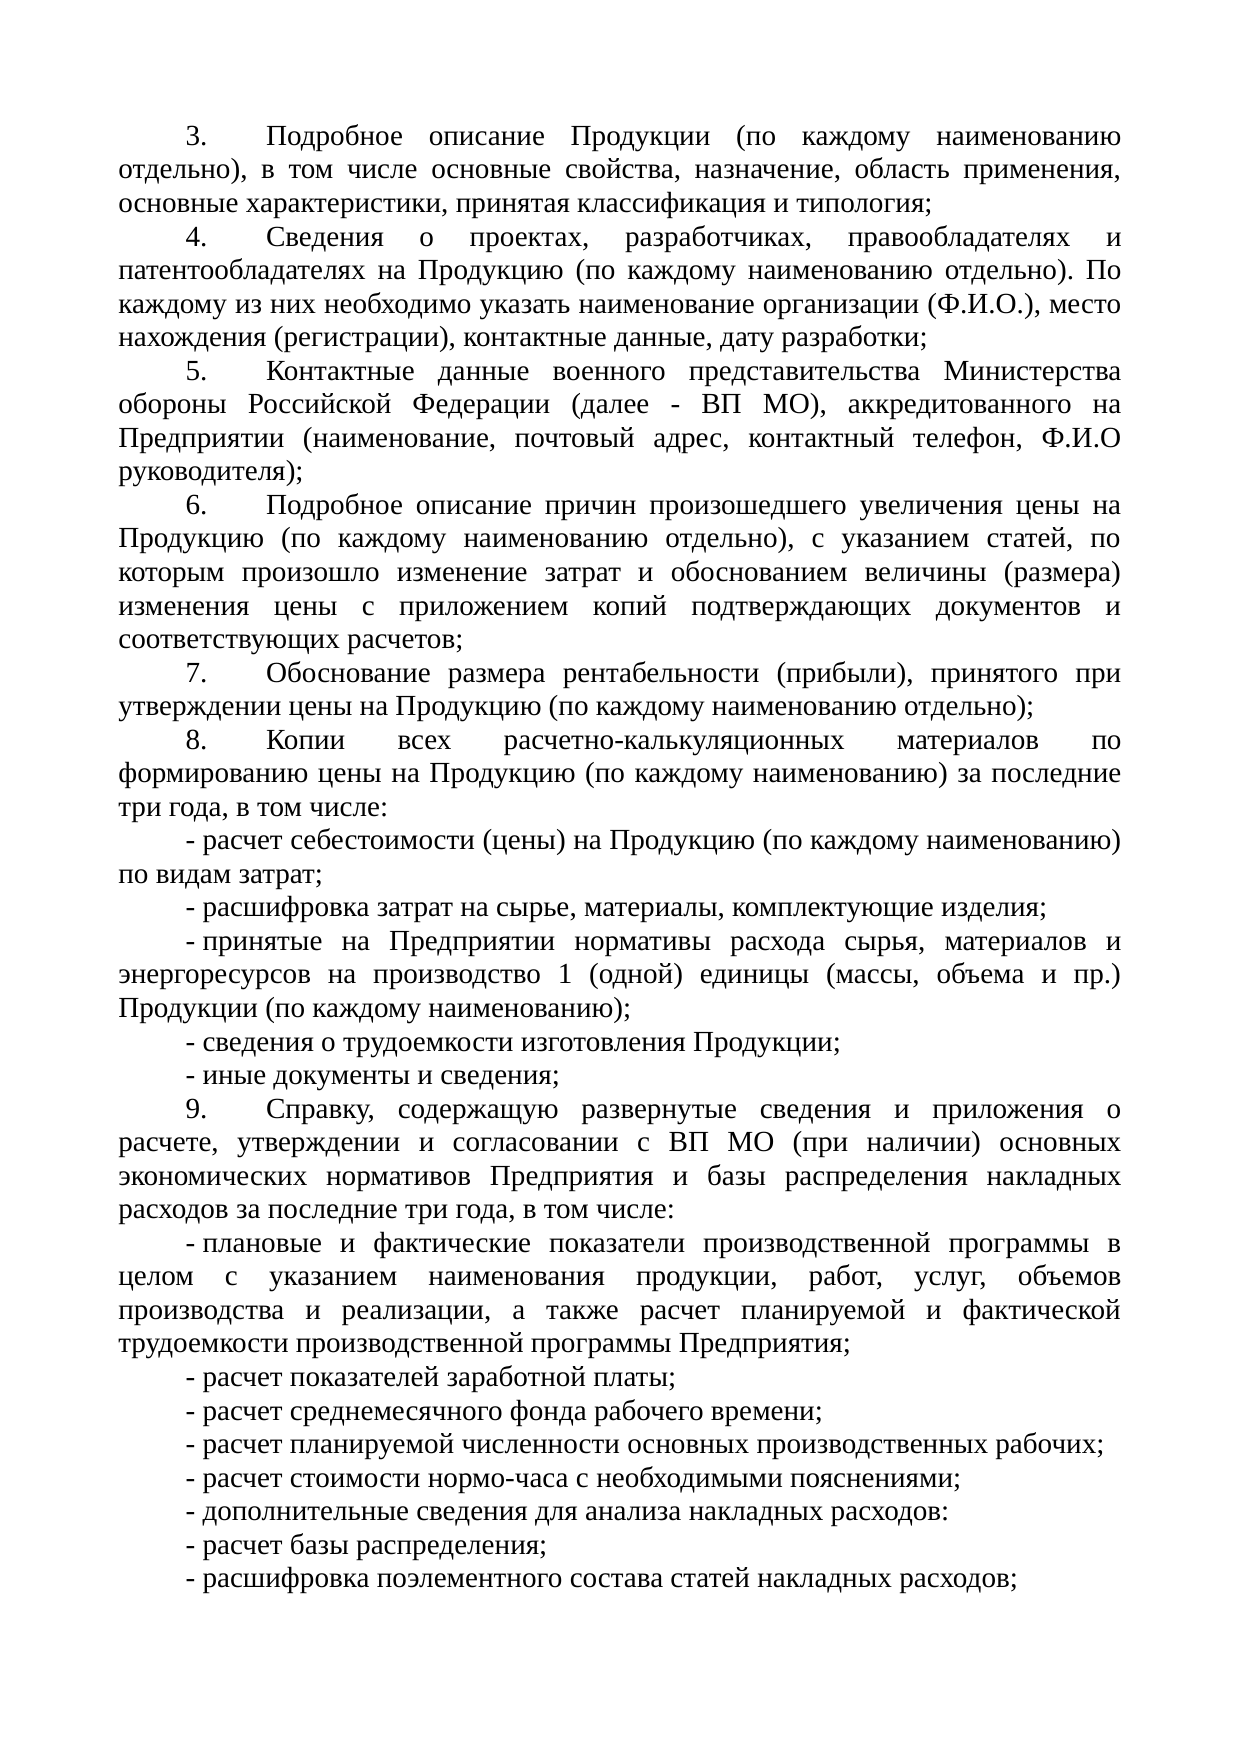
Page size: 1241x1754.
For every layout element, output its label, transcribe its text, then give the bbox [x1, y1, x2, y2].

text - расчет среднемесячного фонда рабочего времени; [118, 1393, 1122, 1426]
text 9. Справку, содержащую развернутые сведения и приложения о расчете, утверждении и согласовании с ВП МО (при наличии) основных экономических нормативов Предприятия и базы распределения накладных расходов за последние три года, в том числе: [118, 1091, 1122, 1225]
text 8. Копии всех расчетно-калькуляционных материалов по формированию цены на Продукцию (по каждому наименованию) за последние три года, в том числе: [118, 722, 1122, 822]
text - расчет показателей заработной платы; [118, 1359, 1122, 1393]
text 3. Подробное описание Продукции (по каждому наименованию отдельно), в том числе основные свойства, назначение, область применения, основные характеристики, принятая классификация и типология; [118, 118, 1122, 219]
text - расчет планируемой численности основных производственных рабочих; [118, 1426, 1122, 1460]
text - иные документы и сведения; [118, 1057, 1122, 1091]
text - плановые и фактические показатели производственной программы в целом с указанием наименования продукции, работ, услуг, объемов производства и реализации, а также расчет планируемой и фактической трудоемкости производственной программы Предприятия; [118, 1225, 1122, 1359]
text 6. Подробное описание причин произошедшего увеличения цены на Продукцию (по каждому наименованию отдельно), с указанием статей, по которым произошло изменение затрат и обоснованием величины (размера) изменения цены с приложением копий подтверждающих документов и соответствующих расчетов; [118, 487, 1122, 655]
text - расчет базы распределения; [118, 1527, 1122, 1560]
text - дополнительные сведения для анализа накладных расходов: [118, 1493, 1122, 1527]
text - расчет себестоимости (цены) на Продукцию (по каждому наименованию) по видам затрат; [118, 822, 1122, 889]
text - расшифровка поэлементного состава статей накладных расходов; [118, 1560, 1122, 1594]
text 4. Сведения о проектах, разработчиках, правообладателях и патентообладателях на Продукцию (по каждому наименованию отдельно). По каждому из них необходимо указать наименование организации (Ф.И.О.), место нахождения (регистрации), контактные данные, дату разработки; [118, 219, 1122, 353]
text - расшифровка затрат на сырье, материалы, комплектующие изделия; [118, 889, 1122, 923]
text - принятые на Предприятии нормативы расхода сырья, материалов и энергоресурсов на производство 1 (одной) единицы (массы, объема и пр.) Продукции (по каждому наименованию); [118, 923, 1122, 1024]
text 7. Обоснование размера рентабельности (прибыли), принятого при утверждении цены на Продукцию (по каждому наименованию отдельно); [118, 655, 1122, 722]
text - сведения о трудоемкости изготовления Продукции; [118, 1024, 1122, 1057]
text 5. Контактные данные военного представительства Министерства обороны Российской Федерации (далее - ВП МО), аккредитованного на Предприятии (наименование, почтовый адрес, контактный телефон, Ф.И.О руководителя); [118, 353, 1122, 487]
text - расчет стоимости нормо-часа с необходимыми пояснениями; [118, 1460, 1122, 1493]
